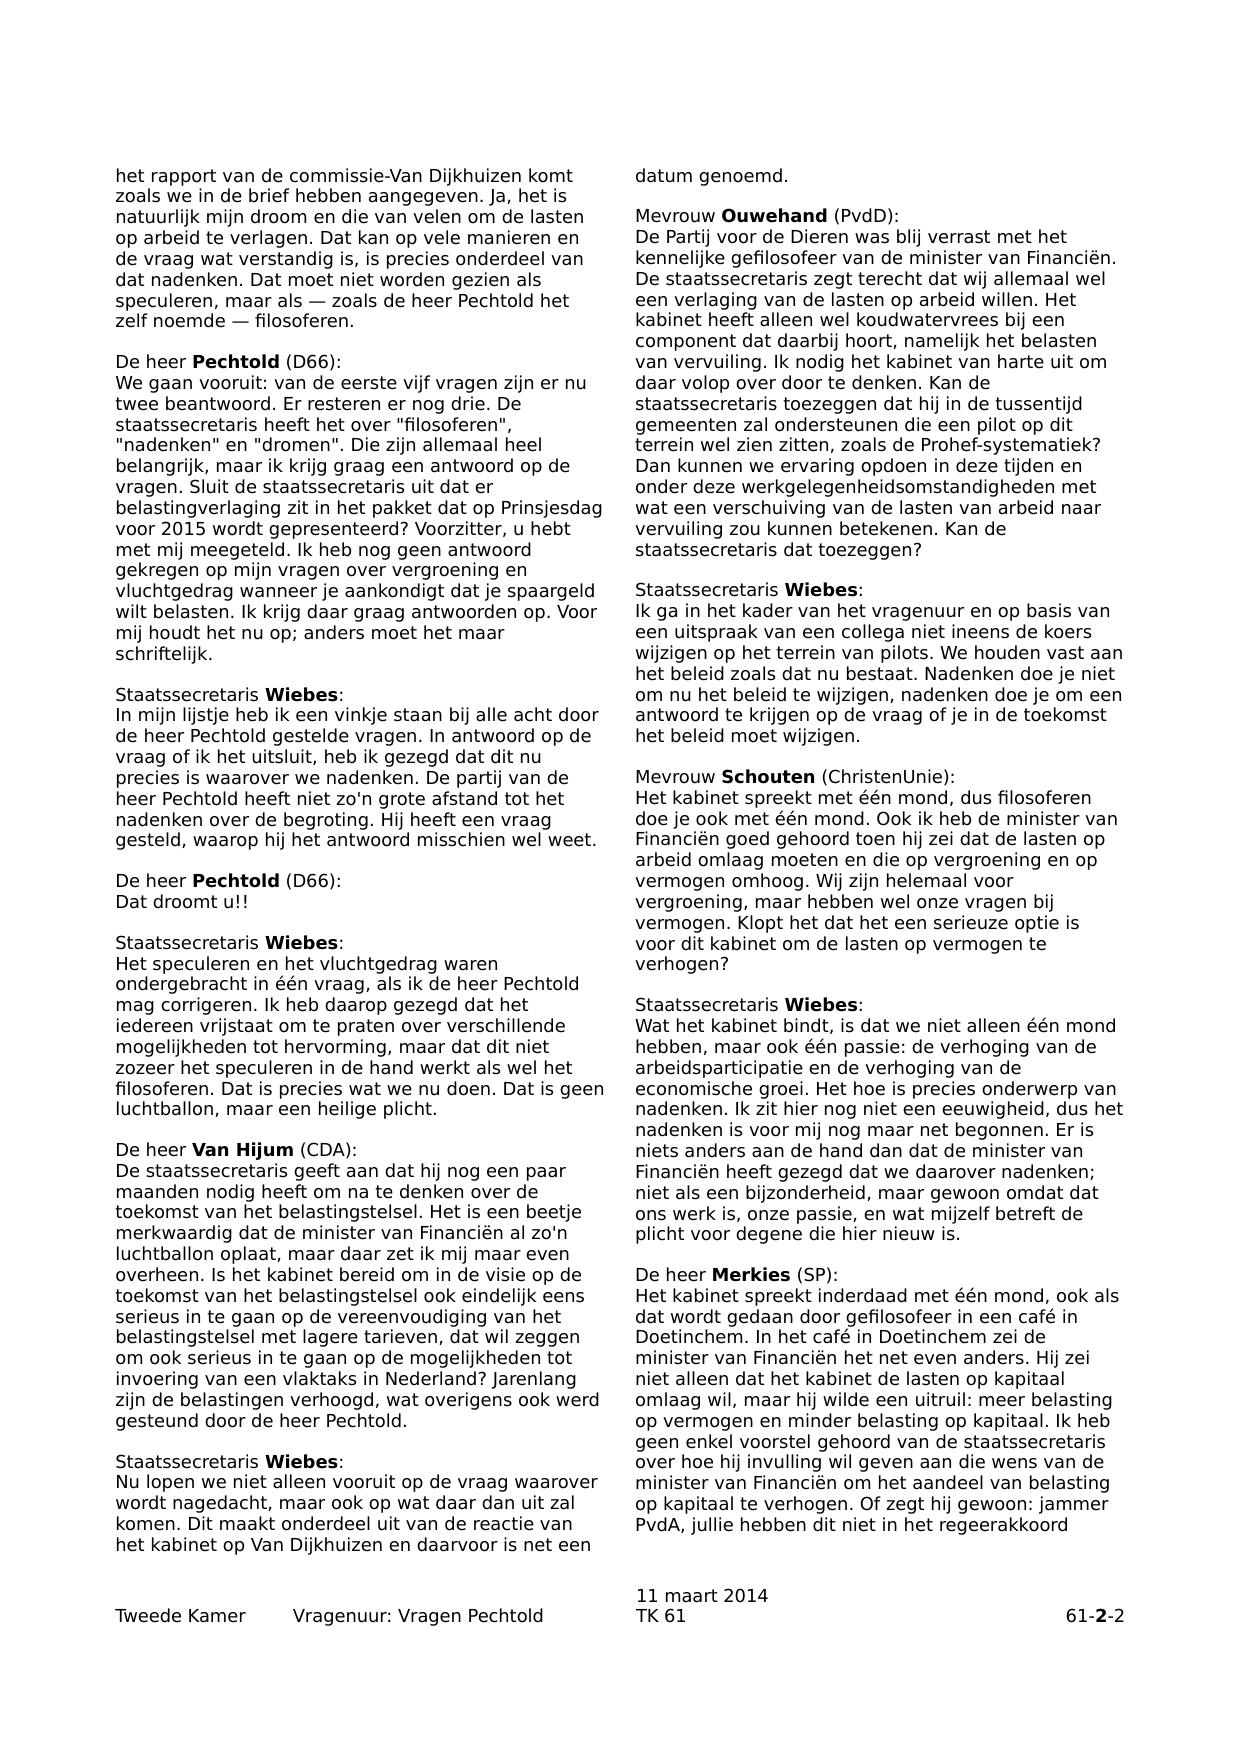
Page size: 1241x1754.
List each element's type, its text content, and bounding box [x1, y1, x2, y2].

text Mevrouw Schouten (ChristenUnie): [635, 767, 1125, 787]
text Dat droomt u!! [115, 892, 605, 912]
text Het kabinet spreekt met één mond, dus filosoferen doe je ook met één mond. Ook ik heb de minister van Financiën goed gehoord toen hij zei dat de lasten op arbeid omlaag moeten en die op vergroening en op vermogen omhoog. Wij zijn helemaal voor vergroening, maar hebben wel onze vragen bij vermogen. Klopt het dat het een serieuze optie is voor dit kabinet om de lasten op vermogen te verhogen? [635, 787, 1125, 975]
text het rapport van de commissie-Van Dijkhuizen komt zoals we in de brief hebben aangegeven. Ja, het is natuurlijk mijn droom en die van velen om de lasten op arbeid te verlagen. Dat kan op vele manieren en de vraag wat verstandig is, is precies onderdeel van dat nadenken. Dat moet niet worden gezien als speculeren, maar als — zoals de heer Pechtold het zelf noemde — filosoferen. [115, 165, 605, 332]
text In mijn lijstje heb ik een vinkje staan bij alle acht door de heer Pechtold gestelde vragen. In antwoord op de vraag of ik het uitsluit, heb ik gezegd dat dit nu precies is waarover we nadenken. De partij van de heer Pechtold heeft niet zo'n grote afstand tot het nadenken over de begroting. Hij heeft een vraag gesteld, waarop hij het antwoord misschien wel weet. [115, 705, 605, 851]
text datum genoemd. [635, 165, 1125, 186]
text Mevrouw Ouwehand (PvdD): [635, 206, 1125, 227]
text Het kabinet spreekt inderdaad met één mond, ook als dat wordt gedaan door gefilosofeer in een café in Doetinchem. In het café in Doetinchem zei de minister van Financiën het net even anders. Hij zei niet alleen dat het kabinet de lasten op kapitaal omlaag wil, maar hij wilde een uitruil: meer belasting op vermogen en minder belasting op kapitaal. Ik heb geen enkel voorstel gehoord van de staatssecretaris over hoe hij invulling wil geven aan die wens van de minister van Financiën om het aandeel van belasting op kapitaal te verhogen. Of zegt hij gewoon: jammer PvdA, jullie hebben dit niet in het regeerakkoord [635, 1286, 1125, 1536]
text Staatssecretaris Wiebes: [635, 580, 1125, 601]
text Wat het kabinet bindt, is dat we niet alleen één mond hebben, maar ook één passie: de verhoging van de arbeidsparticipatie en de verhoging van de economische groei. Het hoe is precies onderwerp van nadenken. Ik zit hier nog niet een eeuwigheid, dus het nadenken is voor mij nog maar net begonnen. Er is niets anders aan de hand dan dat de minister van Financiën heeft gezegd dat we daarover nadenken; niet als een bijzonderheid, maar gewoon omdat dat ons werk is, onze passie, en wat mijzelf betreft de plicht voor degene die hier nieuw is. [635, 1016, 1125, 1245]
text Staatssecretaris Wiebes: [115, 932, 605, 953]
text We gaan vooruit: van de eerste vijf vragen zijn er nu twee beantwoord. Er resteren er nog drie. De staatssecretaris heeft het over "filosoferen", "nadenken" en "dromen". Die zijn allemaal heel belangrijk, maar ik krijg graag een antwoord op de vragen. Sluit de staatssecretaris uit dat er belastingverlaging zit in het pakket dat op Prinsjesdag voor 2015 wordt gepresenteerd? Voorzitter, u hebt met mij meegeteld. Ik heb nog geen antwoord gekregen op mijn vragen over vergroening en vluchtgedrag wanneer je aankondigt dat je spaargeld wilt belasten. Ik krijg daar graag antwoorden op. Voor mij houdt het nu op; anders moet het maar schriftelijk. [115, 373, 605, 664]
text De heer Pechtold (D66): [115, 352, 605, 373]
text Het speculeren en het vluchtgedrag waren ondergebracht in één vraag, als ik de heer Pechtold mag corrigeren. Ik heb daarop gezegd dat het iedereen vrijstaat om te praten over verschillende mogelijkheden tot hervorming, maar dat dit niet zozeer het speculeren in de hand werkt als wel het filosoferen. Dat is precies wat we nu doen. Dat is geen luchtballon, maar een heilige plicht. [115, 953, 605, 1120]
text Staatssecretaris Wiebes: [115, 1451, 605, 1472]
text Ik ga in het kader van het vragenuur en op basis van een uitspraak van een collega niet ineens de koers wijzigen op het terrein van pilots. We houden vast aan het beleid zoals dat nu bestaat. Nadenken doe je niet om nu het beleid te wijzigen, nadenken doe je om een antwoord te krijgen op de vraag of je in de toekomst het beleid moet wijzigen. [635, 601, 1125, 747]
text De Partij voor de Dieren was blij verrast met het kennelijke gefilosofeer van de minister van Financiën. De staatssecretaris zegt terecht dat wij allemaal wel een verlaging van de lasten op arbeid willen. Het kabinet heeft alleen wel koudwatervrees bij een component dat daarbij hoort, namelijk het belasten van vervuiling. Ik nodig het kabinet van harte uit om daar volop over door te denken. Kan de staatssecretaris toezeggen dat hij in de tussentijd gemeenten zal ondersteunen die een pilot op dit terrein wel zien zitten, zoals de Prohef-systematiek? Dan kunnen we ervaring opdoen in deze tijden en onder deze werkgelegenheidsomstandigheden met wat een verschuiving van de lasten van arbeid naar vervuiling zou kunnen betekenen. Kan de staatssecretaris dat toezeggen? [635, 227, 1125, 560]
text De heer Pechtold (D66): [115, 871, 605, 892]
text De staatssecretaris geeft aan dat hij nog een paar maanden nodig heeft om na te denken over de toekomst van het belastingstelsel. Het is een beetje merkwaardig dat de minister van Financiën al zo'n luchtballon oplaat, maar daar zet ik mij maar even overheen. Is het kabinet bereid om in de visie op de toekomst van het belastingstelsel ook eindelijk eens serieus in te gaan op de vereenvoudiging van het belastingstelsel met lagere tarieven, dat wil zeggen om ook serieus in te gaan op de mogelijkheden tot invoering van een vlaktaks in Nederland? Jarenlang zijn de belastingen verhoogd, wat overigens ook werd gesteund door de heer Pechtold. [115, 1161, 605, 1431]
text De heer Van Hijum (CDA): [115, 1140, 605, 1161]
text Staatssecretaris Wiebes: [115, 684, 605, 705]
text Nu lopen we niet alleen vooruit op de vraag waarover wordt nagedacht, maar ook op wat daar dan uit zal komen. Dit maakt onderdeel uit van de reactie van het kabinet op Van Dijkhuizen en daarvoor is net een [115, 1472, 605, 1556]
text De heer Merkies (SP): [635, 1265, 1125, 1286]
text Staatssecretaris Wiebes: [635, 995, 1125, 1016]
